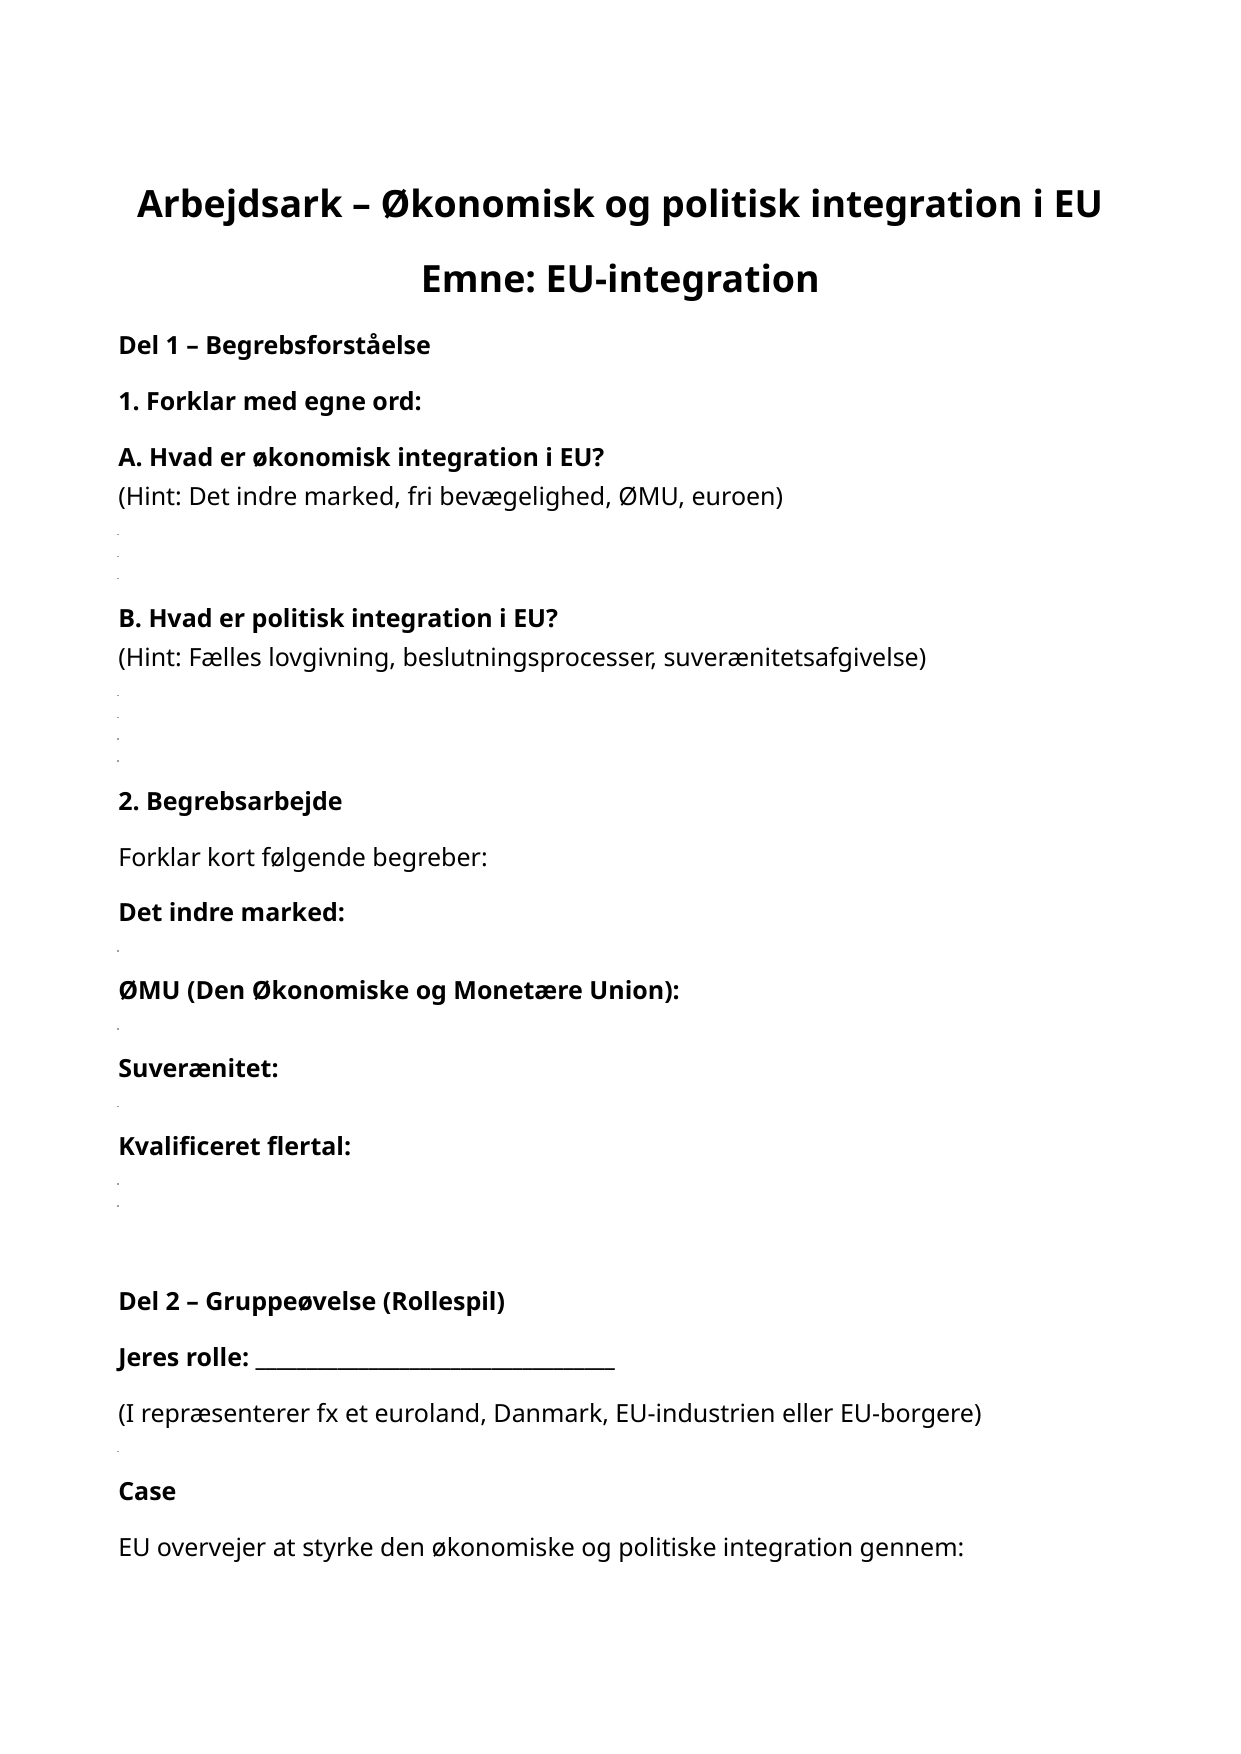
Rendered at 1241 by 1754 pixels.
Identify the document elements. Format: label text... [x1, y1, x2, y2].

text Del 1 – Begrebsforståelse [118, 328, 1122, 362]
text Del 2 – Gruppeøvelse (Rollespil) [118, 1284, 1122, 1318]
text Kvalificeret flertal: [118, 1128, 1122, 1162]
text ØMU (Den Økonomiske og Monetære Union): [118, 973, 1122, 1007]
text (I repræsenterer fx et euroland, Danmark, EU-industrien eller EU-borgere) [118, 1396, 1122, 1430]
text Arbejdsark – Økonomisk og politisk integration i EU [118, 177, 1122, 228]
text Det indre marked: [118, 895, 1122, 929]
text Forklar kort følgende begreber: [118, 839, 1122, 873]
text Case [118, 1473, 1122, 1508]
text EU overvejer at styrke den økonomiske og politiske integration gennem: [118, 1529, 1122, 1563]
text Suverænitet: [118, 1051, 1122, 1085]
text Emne: EU-integration [118, 252, 1122, 303]
text A. Hvad er økonomisk integration i EU? (Hint: Det indre marked, fri bevægelighed, ØMU, euroen) [118, 439, 1122, 513]
text 1. Forklar med egne ord: [118, 384, 1122, 418]
text 2. Begrebsarbejde [118, 783, 1122, 817]
text B. Hvad er politisk integration i EU? (Hint: Fælles lovgivning, beslutningsprocesser, suverænitetsafgivelse) [118, 600, 1122, 674]
text Jeres rolle: ___________________________________ [118, 1340, 1122, 1374]
